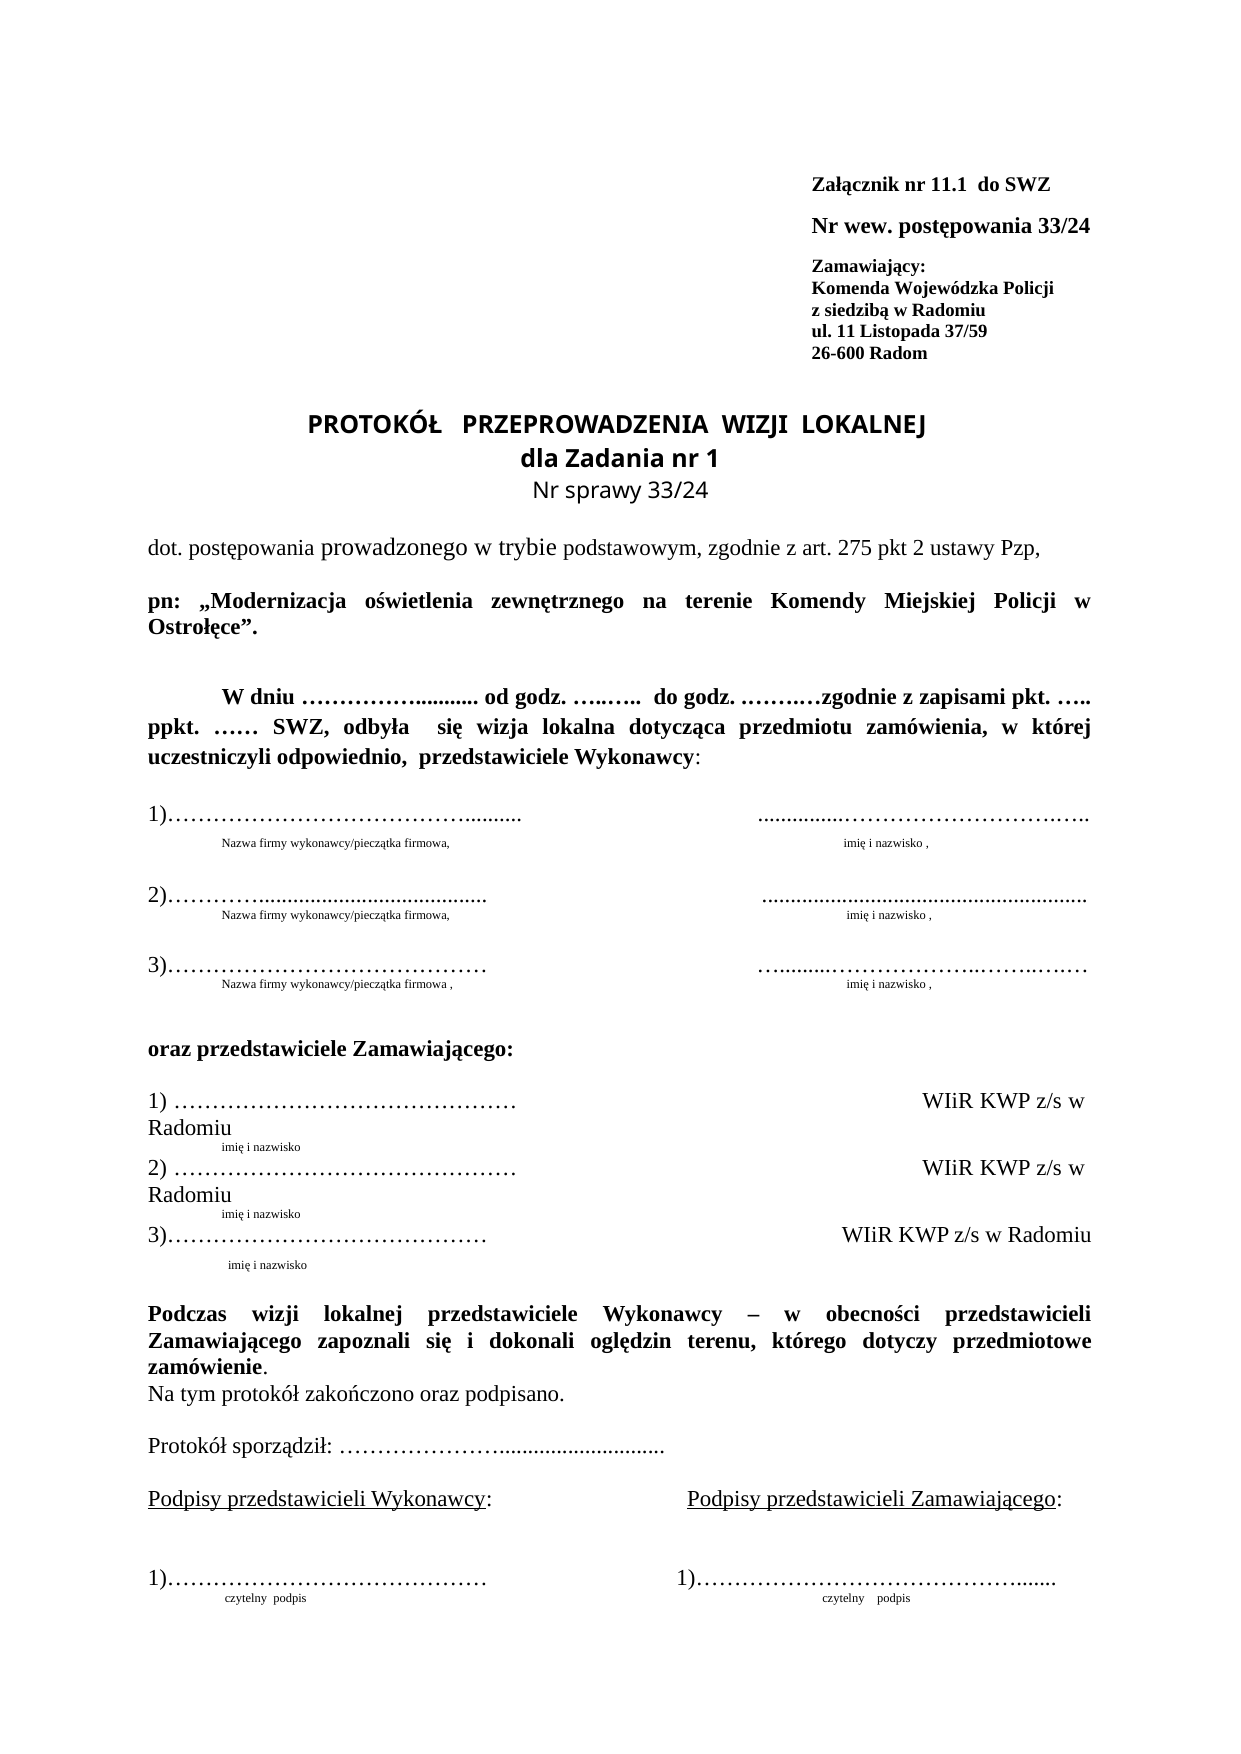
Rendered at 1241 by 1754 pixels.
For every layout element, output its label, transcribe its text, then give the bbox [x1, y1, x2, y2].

text PROTOKÓŁ PRZEPROWADZENIA WIZJI LOKALNEJ dla Zadania nr 1 [148, 406, 1093, 474]
text oraz przedstawiciele Zamawiającego: [148, 1034, 1093, 1061]
text Nazwa firmy wykonawcy/pieczątka firmowa , imię i nazwisko , [148, 977, 1093, 991]
text 3)…………………………………… WIiR KWP z/s w Radomiu [148, 1221, 1093, 1248]
text Protokół sporządził: …………………............................. [148, 1432, 1093, 1459]
text 3)…………………………………… ….........………………..……..….… [148, 951, 1093, 977]
text Nazwa firmy wykonawcy/pieczątka firmowa, imię i nazwisko , [148, 908, 1093, 922]
text Na tym protokół zakończono oraz podpisano. [148, 1379, 1093, 1406]
text 1)………………………………….......... ...............……………………….….. Nazwa firmy wykonawcy/pieczątka firmowa, imię i nazwisko , [148, 800, 1093, 852]
text Podpisy przedstawicieli Wykonawcy: Podpisy przedstawicieli Zamawiającego: [148, 1485, 1093, 1511]
text Nr sprawy 33/24 [148, 474, 1093, 506]
text Podczas wizji lokalnej przedstawiciele Wykonawcy – w obecności przedstawicieli Zamawiającego zapoznali się i dokonali oględzin terenu, którego dotyczy przedmiotowe zamówienie. [148, 1301, 1093, 1379]
text Nr wew. postępowania 33/24 [739, 212, 1093, 239]
text imię i nazwisko [148, 1248, 1093, 1274]
text Załącznik nr 11.1 do SWZ [739, 172, 1093, 196]
text 1) ……………………………………… WIiR KWP z/s w Radomiu [148, 1087, 1093, 1140]
text dot. postępowania prowadzonego w trybie podstawowym, zgodnie z art. 275 pkt 2 ustawy Pzp, [148, 532, 1093, 561]
text imię i nazwisko [148, 1140, 1093, 1154]
text pn: „Modernizacja oświetlenia zewnętrznego na terenie Komendy Miejskiej Policji w Ostrołęce”. [148, 587, 1093, 640]
text 2)…………........................................ ......................................................... [148, 881, 1093, 908]
text 2) ……………………………………… WIiR KWP z/s w Radomiu [148, 1154, 1093, 1207]
text czytelny podpis czytelny podpis [148, 1590, 1093, 1605]
text imię i nazwisko [148, 1207, 1093, 1221]
text Zamawiający: Komenda Wojewódzka Policji z siedzibą w Radomiu ul. 11 Listopada 37/59 26-600 Radom [811, 255, 1093, 363]
text W dniu ……………........... od godz. …..….. do godz. .…….…zgodnie z zapisami pkt. ….. ppkt. …… SWZ, odbyła się wizja lokalna dotycząca przedmiotu zamówienia, w której uczestniczyli odpowiednio, przedstawiciele Wykonawcy: [148, 683, 1093, 769]
text 1)…………………………………… 1)……………………………………....... [148, 1564, 1093, 1590]
